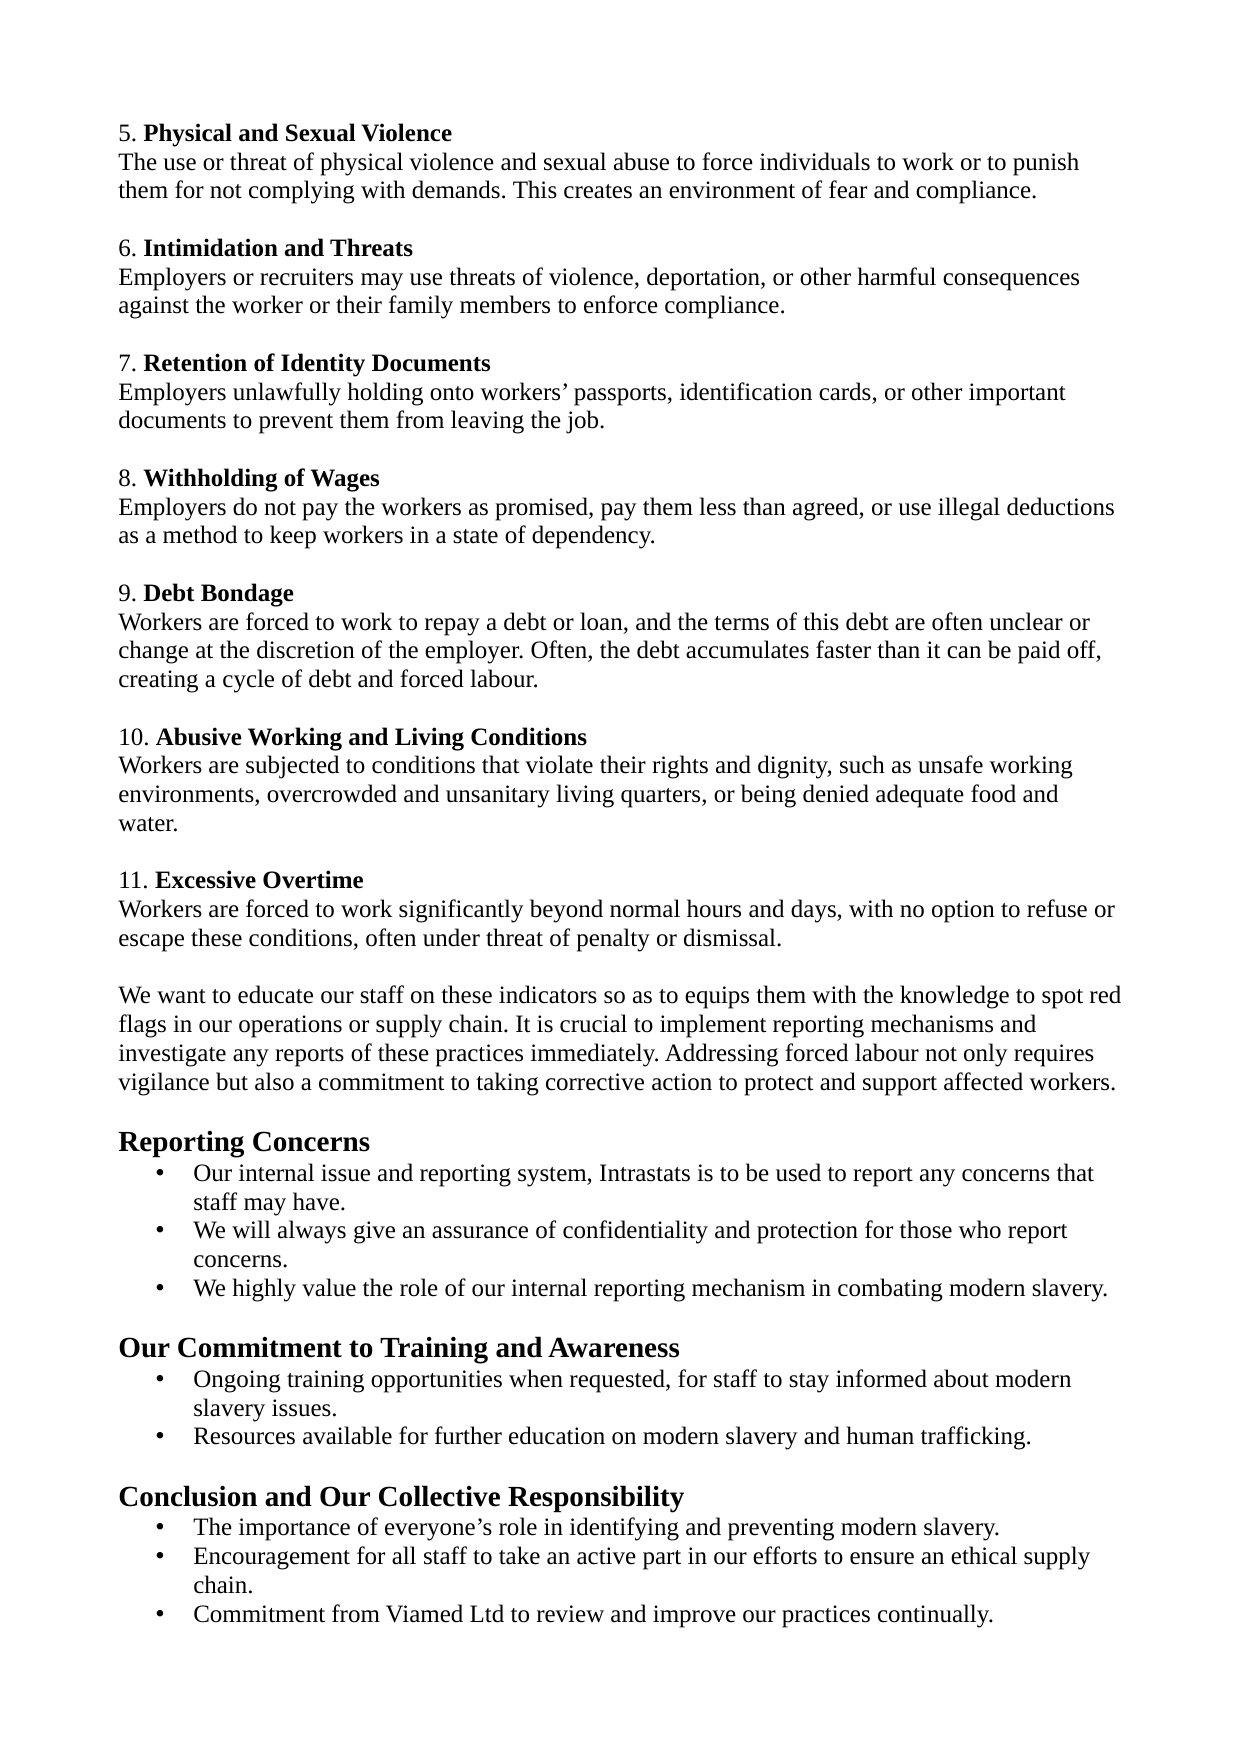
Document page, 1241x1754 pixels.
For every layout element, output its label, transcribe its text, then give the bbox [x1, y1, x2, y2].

text Employers do not pay the workers as promised, pay them less than agreed, or use illegal deductions as a method to keep workers in a state of dependency. [118, 492, 1122, 549]
list Commitment from Viamed Ltd to review and improve our practices continually. [156, 1599, 1122, 1627]
list We highly value the role of our internal reporting mechanism in combating modern slavery. [156, 1273, 1122, 1302]
text Conclusion and Our Collective Responsibility [118, 1479, 1122, 1512]
list Ongoing training opportunities when requested, for staff to stay informed about modern slavery issues. [156, 1364, 1122, 1421]
text 8. Withholding of Wages [118, 463, 1122, 492]
text 10. Abusive Working and Living Conditions [118, 722, 1122, 751]
list Encouragement for all staff to take an active part in our efforts to ensure an ethical supply chain. [156, 1541, 1122, 1599]
text 5. Physical and Sexual Violence [118, 118, 1122, 147]
text Employers unlawfully holding onto workers’ passports, identification cards, or other important documents to prevent them from leaving the job. [118, 377, 1122, 434]
text Workers are forced to work significantly beyond normal hours and days, with no option to refuse or escape these conditions, often under threat of penalty or dismissal. [118, 894, 1122, 952]
text We want to educate our staff on these indicators so as to equips them with the knowledge to spot red flags in our operations or supply chain. It is crucial to implement reporting mechanisms and investigate any reports of these practices immediately. Addressing forced labour not only requires vigilance but also a commitment to taking corrective action to protect and support affected workers. [118, 981, 1122, 1096]
text The use or threat of physical violence and sexual abuse to force individuals to work or to punish them for not complying with demands. This creates an environment of fear and compliance. [118, 147, 1122, 204]
text Our Commitment to Training and Awareness [118, 1330, 1122, 1364]
list We will always give an assurance of confidentiality and protection for those who report concerns. [156, 1215, 1122, 1273]
text 6. Intimidation and Threats [118, 233, 1122, 262]
text 9. Debt Bondage [118, 578, 1122, 607]
text Employers or recruiters may use threats of violence, deportation, or other harmful consequences against the worker or their family members to enforce compliance. [118, 262, 1122, 319]
text Workers are forced to work to repay a debt or loan, and the terms of this debt are often unclear or change at the discretion of the employer. Often, the debt accumulates faster than it can be paid off, creating a cycle of debt and forced labour. [118, 607, 1122, 693]
text 7. Retention of Identity Documents [118, 348, 1122, 377]
list Resources available for further education on modern slavery and human trafficking. [156, 1421, 1122, 1450]
text Workers are subjected to conditions that violate their rights and dignity, such as unsafe working environments, overcrowded and unsanitary living quarters, or being denied adequate food and water. [118, 751, 1122, 837]
text 11. Excessive Overtime [118, 866, 1122, 894]
list The importance of everyone’s role in identifying and preventing modern slavery. [156, 1512, 1122, 1541]
text Reporting Concerns [118, 1124, 1122, 1158]
list Our internal issue and reporting system, Intrastats is to be used to report any concerns that staff may have. [156, 1158, 1122, 1215]
